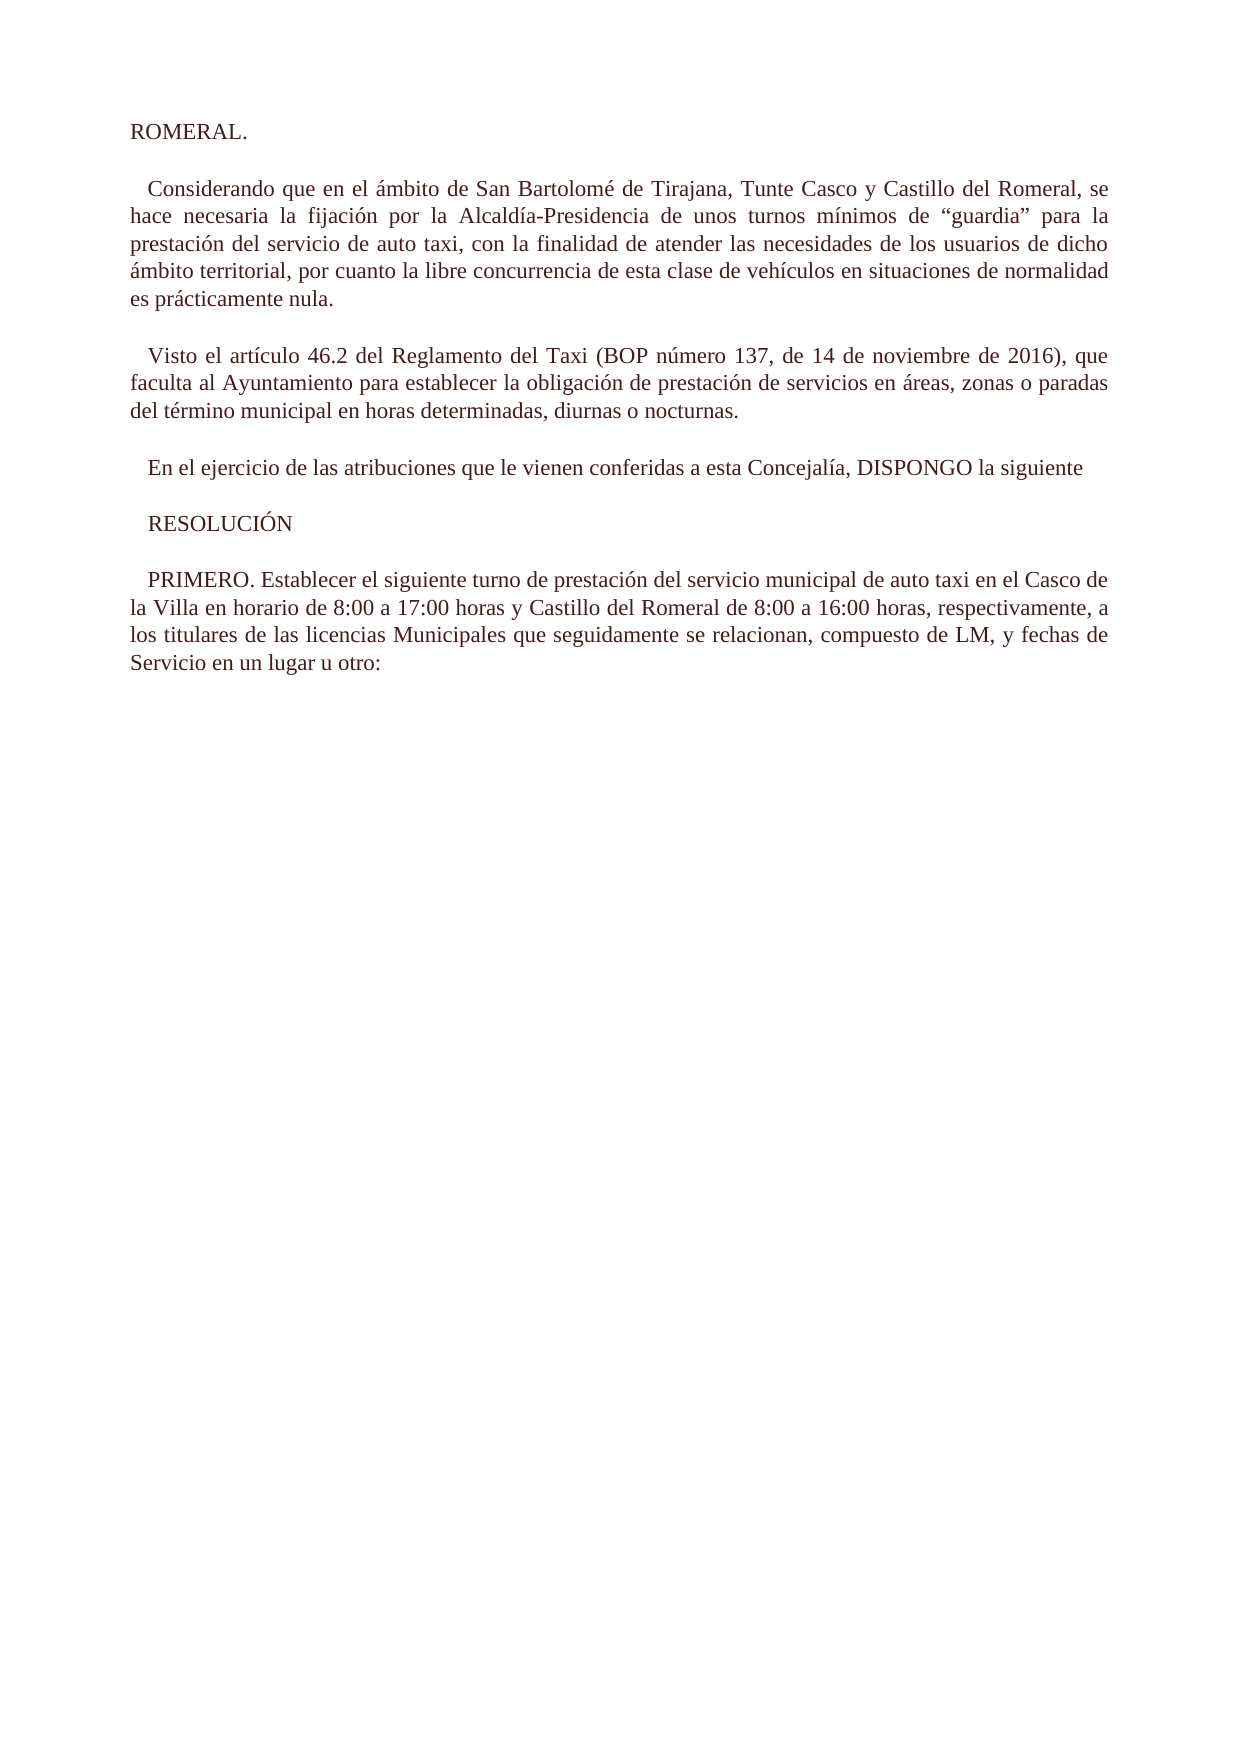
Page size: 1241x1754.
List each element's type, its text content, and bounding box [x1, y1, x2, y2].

text Considerando que en el ámbito de San Bartolomé de Tirajana, Tunte Casco y Castillo del Romeral, se hace necesaria la fijación por la Alcaldía-Presidencia de unos turnos mínimos de “guardia” para la prestación del servicio de auto taxi, con la finalidad de atender las necesidades de los usuarios de dicho ámbito territorial, por cuanto la libre concurrencia de esta clase de vehículos en situaciones de normalidad es prácticamente nula. [130, 175, 1111, 312]
text En el ejercicio de las atribuciones que le vienen conferidas a esta Concejalía, DISPONGO la siguiente [130, 454, 1111, 480]
text RESOLUCIÓN [148, 510, 1122, 537]
text ROMERAL. [130, 118, 1111, 144]
text PRIMERO. Establecer el siguiente turno de prestación del servicio municipal de auto taxi en el Casco de la Villa en horario de 8:00 a 17:00 horas y Castillo del Romeral de 8:00 a 16:00 horas, respectivamente, a los titulares de las licencias Municipales que seguidamente se relacionan, compuesto de LM, y fechas de Servicio en un lugar u otro: [130, 566, 1111, 675]
text Visto el artículo 46.2 del Reglamento del Taxi (BOP número 137, de 14 de noviembre de 2016), que faculta al Ayuntamiento para establecer la obligación de prestación de servicios en áreas, zonas o paradas del término municipal en horas determinadas, diurnas o nocturnas. [130, 342, 1110, 423]
